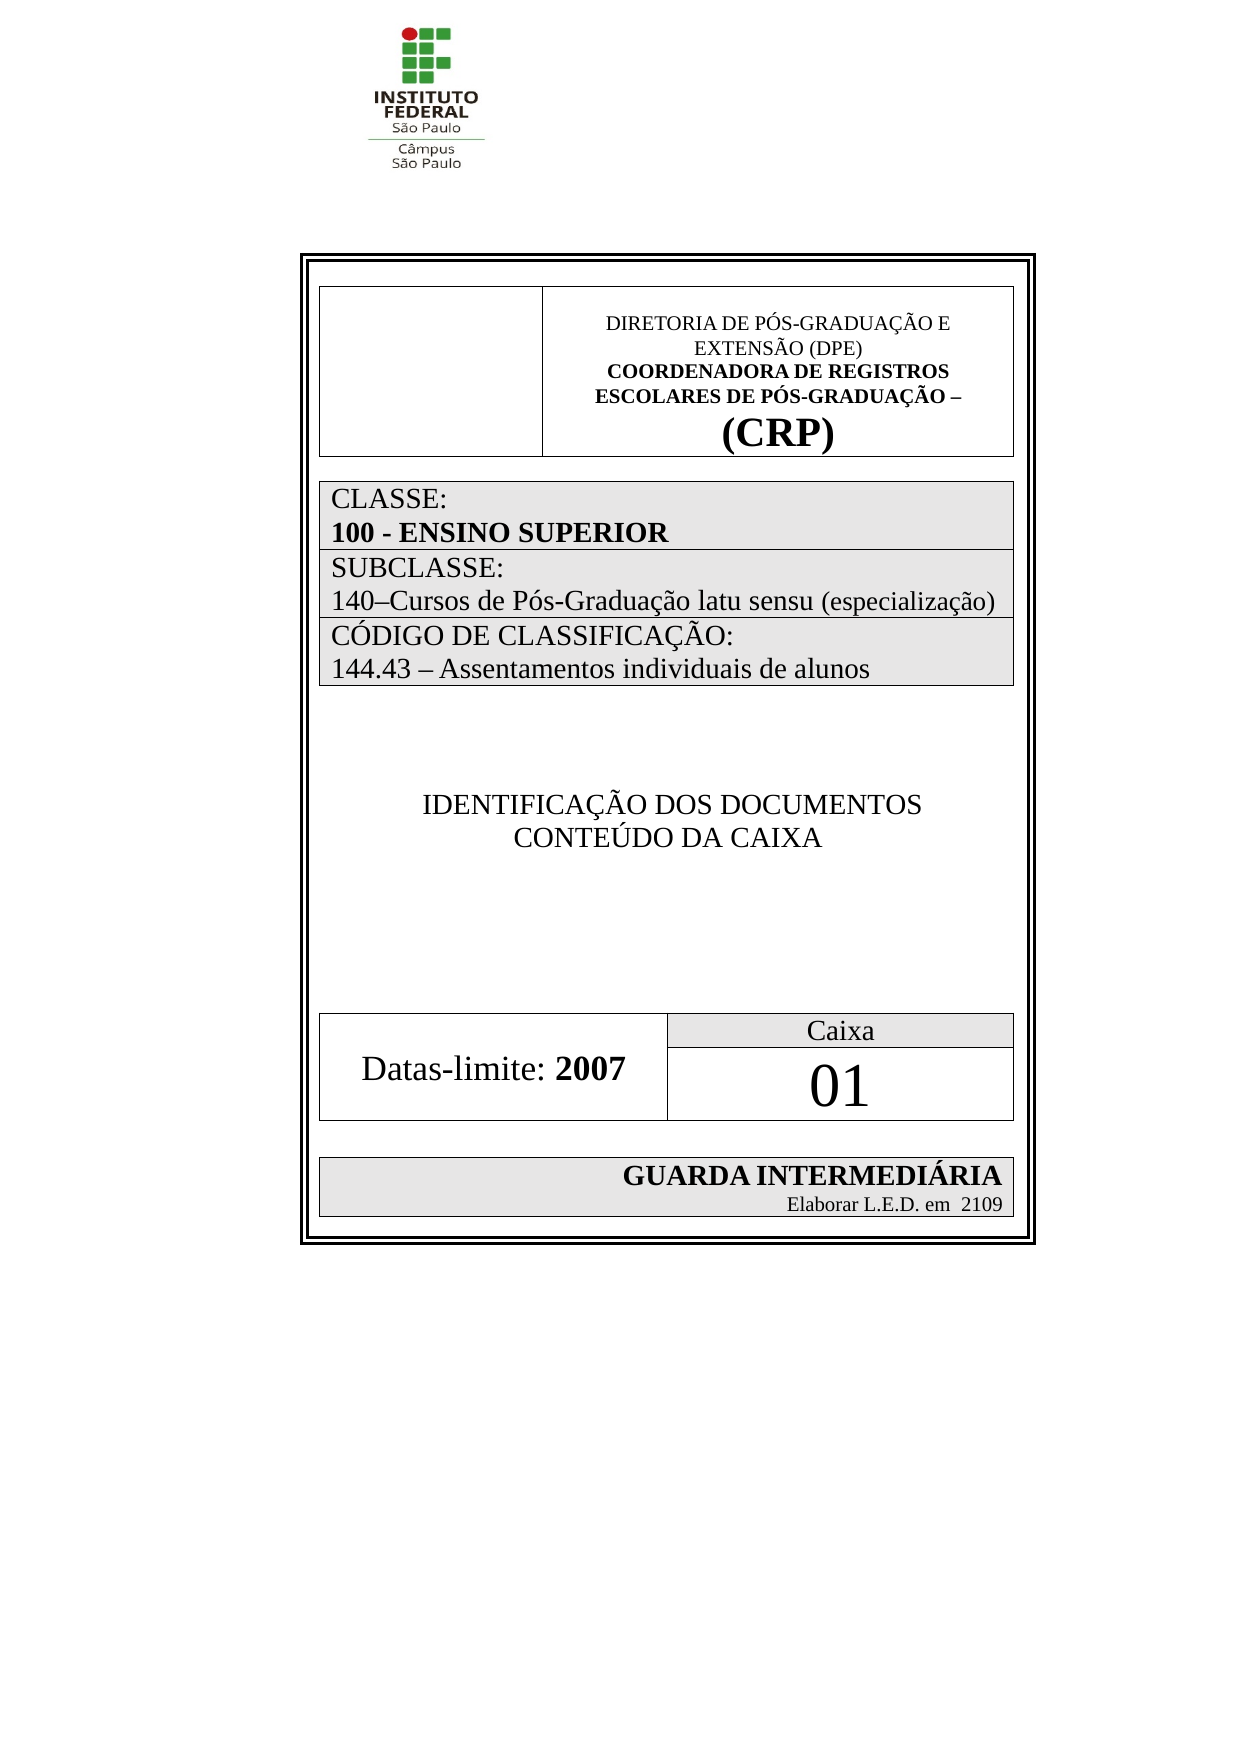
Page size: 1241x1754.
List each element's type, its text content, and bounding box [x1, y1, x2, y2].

table_header GUARDA INTERMEDIÁRIA Elaborar L.E.D. em 2109 [320, 1158, 1013, 1216]
table_header IDENTIFICAÇÃO DOS DOCUMENTOS CONTEÚDO DA CAIXA ­ [305, 256, 1031, 1236]
table_cell 01 [668, 1048, 1013, 1120]
table_cell SUBCLASSE: 140–Cursos de Pós-Graduação latu sensu (especialização) [320, 550, 1013, 617]
table_header CLASSE: 100 - ENSINO SUPERIOR [320, 482, 1013, 549]
table_header Datas-limite: 2007 [320, 1014, 667, 1120]
table_header [320, 287, 542, 456]
table_header DIRETORIA DE PÓS-GRADUAÇÃO E EXTENSÃO (DPE) COORDENADORA DE REGISTROS ESCOLARES DE PÓS-GRADUAÇÃO – (CRP) [543, 287, 1013, 456]
table_header Caixa [668, 1014, 1013, 1047]
table_cell CÓDIGO DE CLASSIFICAÇÃO: 144.43 – Assentamentos individuais de alunos [320, 618, 1013, 685]
